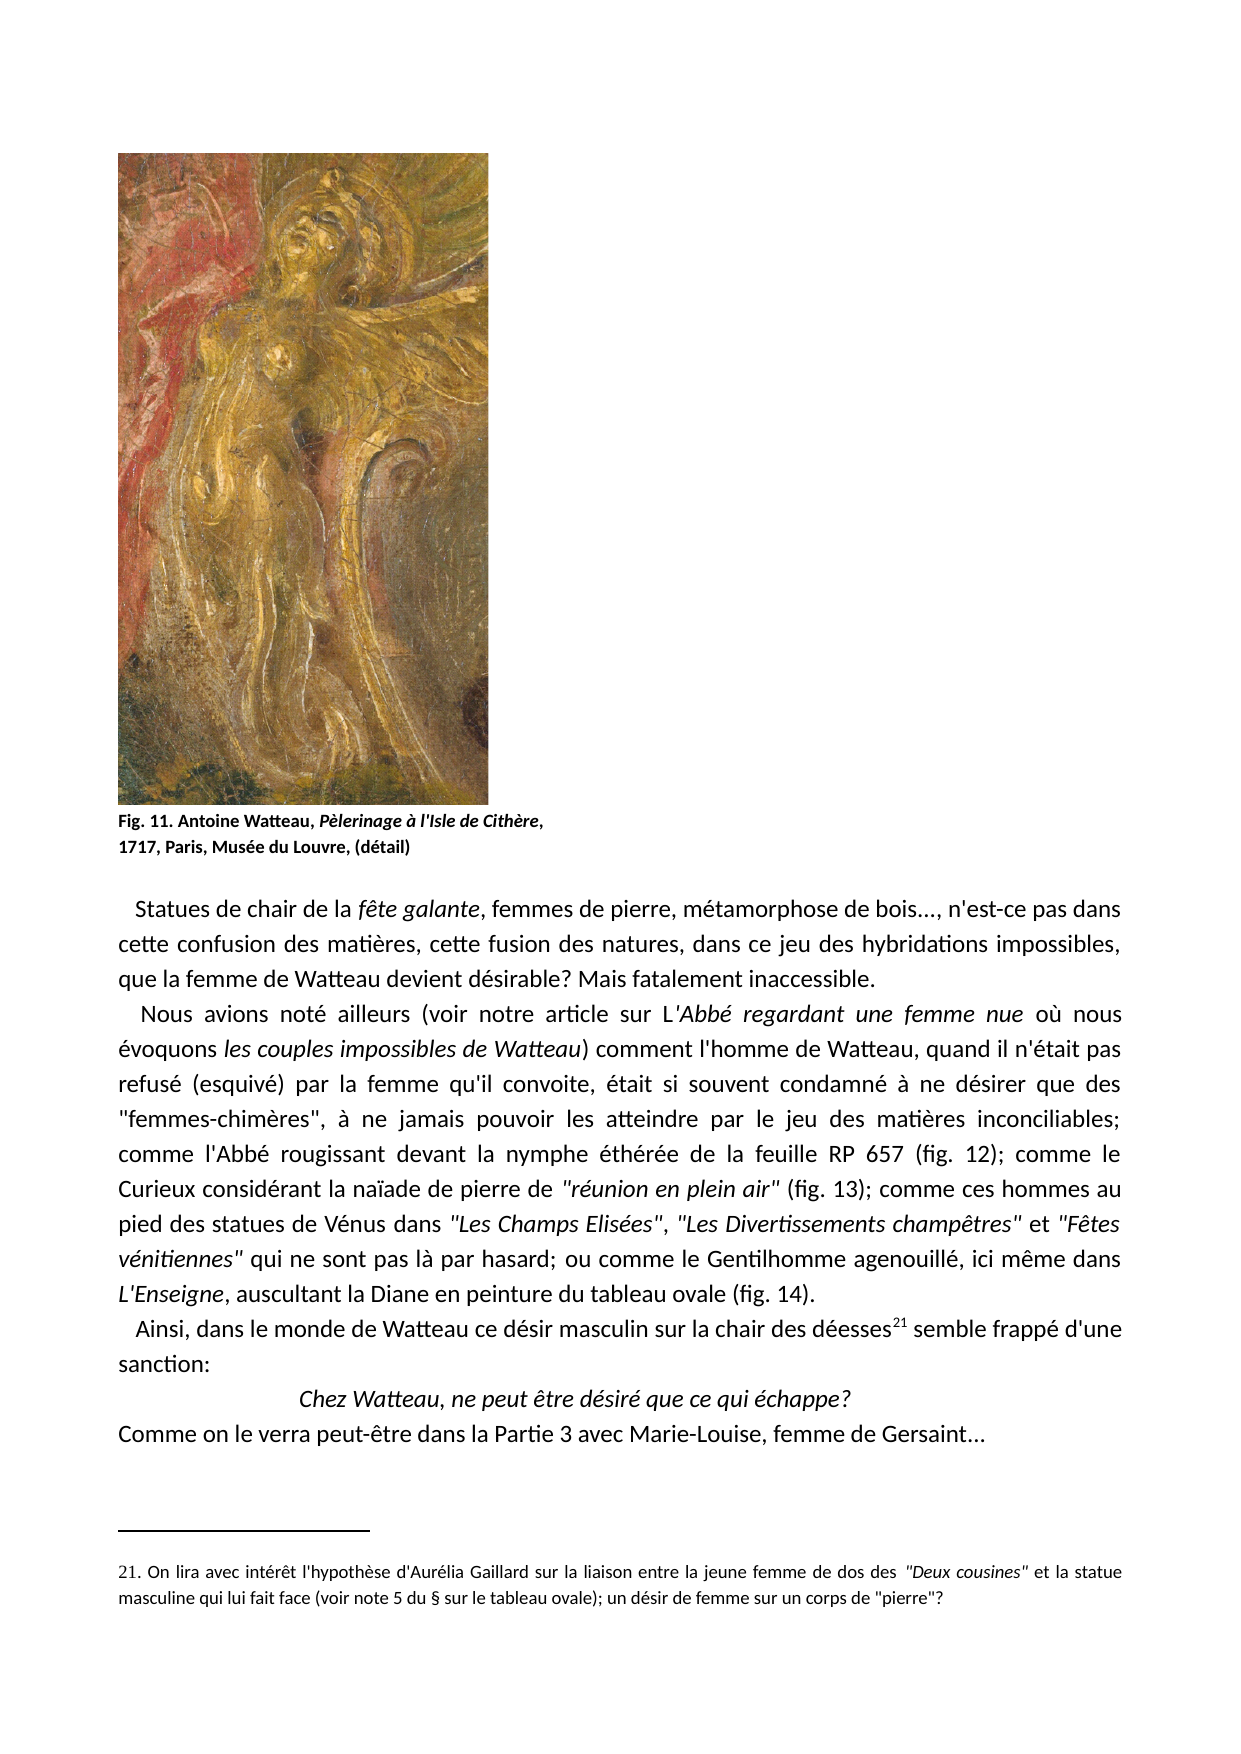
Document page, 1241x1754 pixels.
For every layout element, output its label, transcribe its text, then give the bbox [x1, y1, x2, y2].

text Nous avions noté ailleurs (voir notre article sur L'Abbé regardant une femme nue où nous évoquons les couples impossibles de Watteau) comment l'homme de Watteau, quand il n'était pas refusé (esquivé) par la femme qu'il convoite, était si souvent condamné à ne désirer que des "femmes-chimères", à ne jamais pouvoir les atteindre par le jeu des matières inconciliables; comme l'Abbé rougissant devant la nymphe éthérée de la feuille RP 657 (fig. 12); comme le Curieux considérant la naïade de pierre de "réunion en plein air" (fig. 13); comme ces hommes au pied des statues de Vénus dans "Les Champs Elisées", "Les Divertissements champêtres" et "Fêtes vénitiennes" qui ne sont pas là par hasard; ou comme le Gentilhomme agenouillé, ici même dans L'Enseigne, auscultant la Diane en peinture du tableau ovale (fig. 14). [118, 998, 1122, 1309]
text Statues de chair de la fête galante, femmes de pierre, métamorphose de bois..., n'est-ce pas dans cette confusion des matières, cette fusion des natures, dans ce jeu des hybridations impossibles, que la femme de Watteau devient désirable? Mais fatalement inaccessible. [118, 893, 1122, 994]
text Ainsi, dans le monde de Watteau ce désir masculin sur la chair des déesses semble frappé d'une sanction: [118, 1313, 1122, 1379]
text . On lira avec intérêt l'hypothèse d'Aurélia Gaillard sur la liaison entre la jeune femme de dos des "Deux cousines" et la statue masculine qui lui fait face (voir note 5 du § sur le tableau ovale); un désir de femme sur un corps de "pierre"? [118, 1560, 1122, 1609]
text Chez Watteau, ne peut être désiré que ce qui échappe? [118, 1383, 1122, 1414]
text 1717, Paris, Musée du Louvre, (détail) [118, 835, 1122, 858]
text Comme on le verra peut-être dans la Partie 3 avec Marie-Louise, femme de Gersaint... [118, 1418, 1122, 1449]
text Fig. 11. Antoine Watteau, Pèlerinage à l'Isle de Cithère, [118, 809, 1122, 832]
